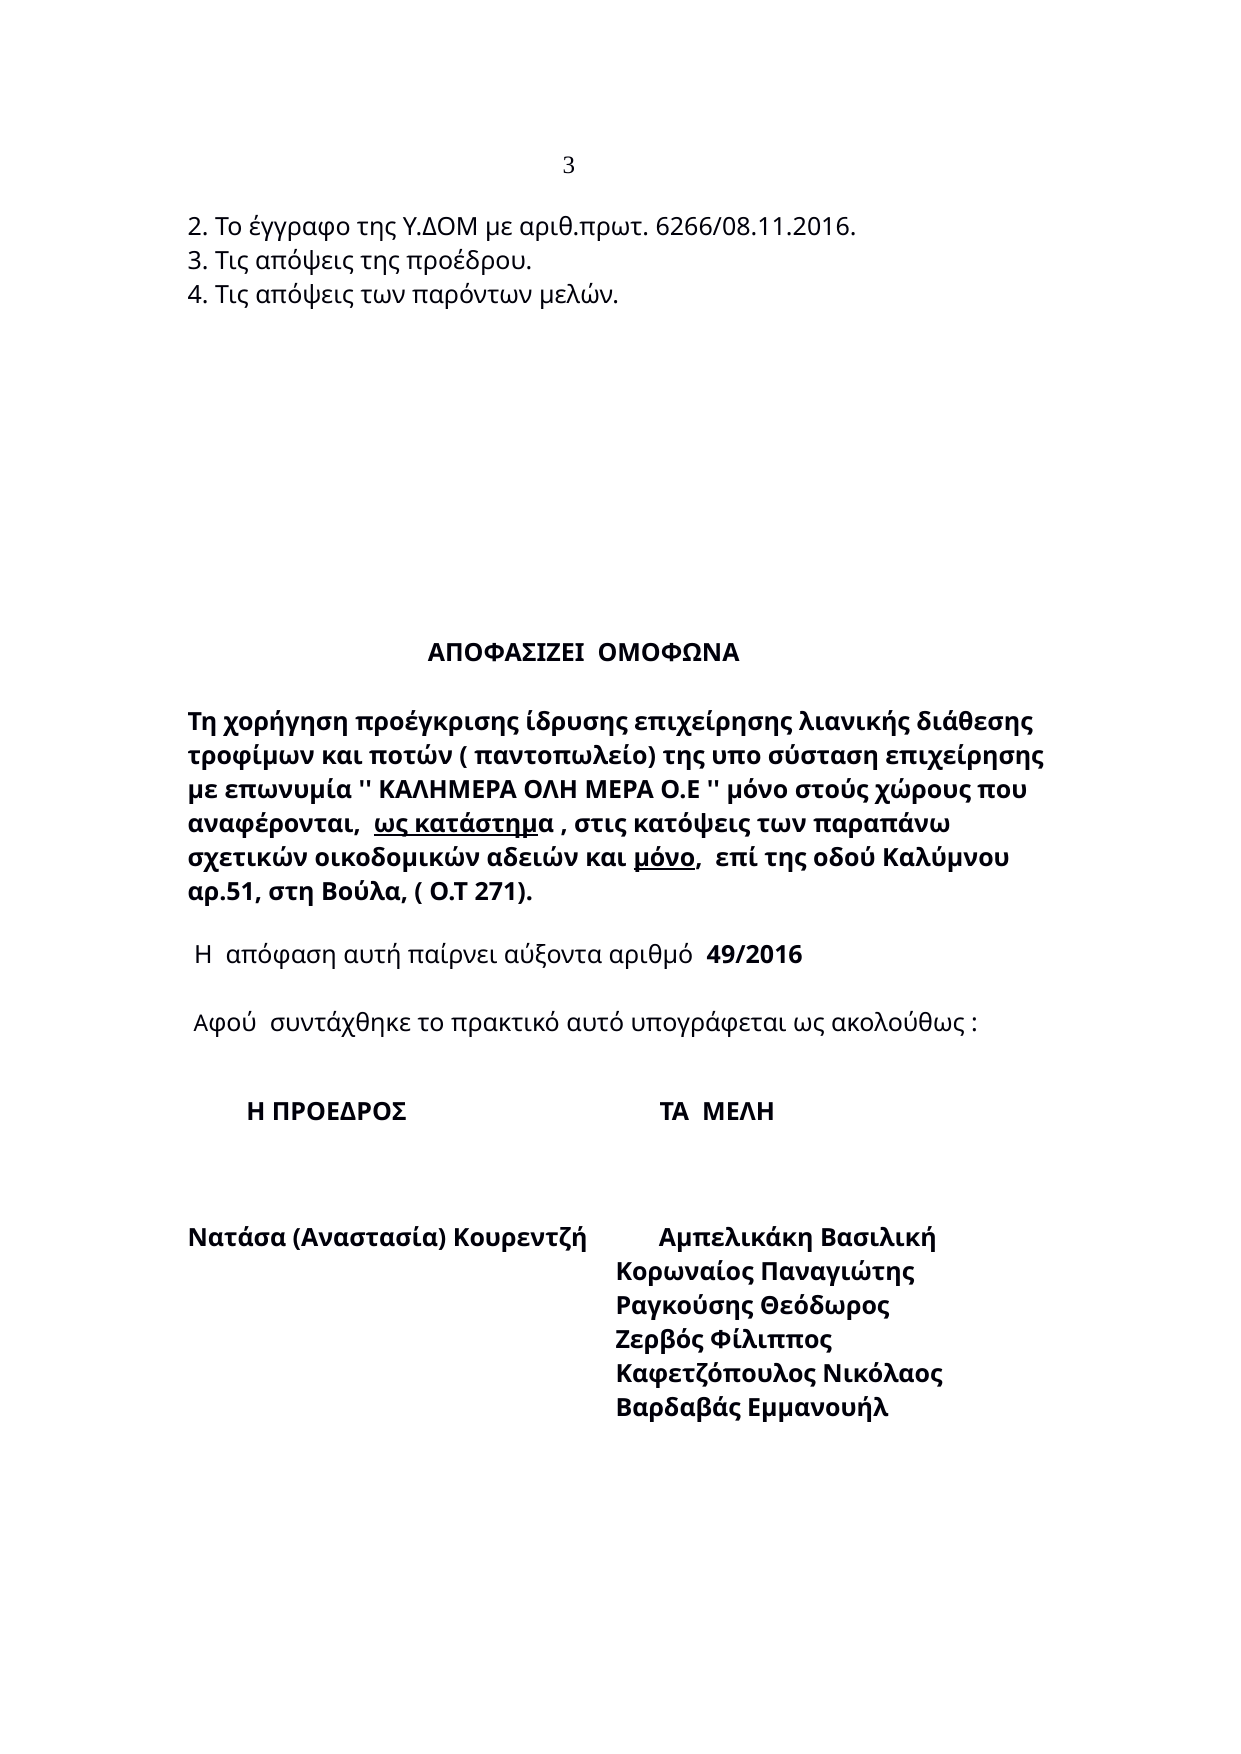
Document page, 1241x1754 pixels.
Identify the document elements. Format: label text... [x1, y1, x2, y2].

text Η απόφαση αυτή παίρνει αύξοντα αριθμό 49/2016 [187, 936, 1053, 970]
text 2. Το έγγραφο της Υ.ΔΟΜ με αριθ.πρωτ. 6266/08.11.2016. [187, 208, 1053, 242]
text Ζερβός Φίλιππος [187, 1321, 1053, 1356]
text Αφού συντάχθηκε το πρακτικό αυτό υπογράφεται ως ακολούθως : [187, 1004, 1053, 1038]
text Βαρδαβάς Εμμανουήλ [187, 1389, 1053, 1424]
text 4. Τις απόψεις των παρόντων μελών. [187, 276, 1053, 310]
text Η ΠΡΟΕΔΡΟΣ ΤΑ ΜΕΛΗ [187, 1094, 1053, 1128]
text 3. Τις απόψεις της προέδρου. [187, 242, 1053, 276]
text Ραγκούσης Θεόδωρος [187, 1287, 1053, 1321]
text Νατάσα (Αναστασία) Κουρεντζή Αμπελικάκη Βασιλική [187, 1219, 1053, 1253]
text Τη χορήγηση προέγκρισης ίδρυσης επιχείρησης λιανικής διάθεσης τροφίμων και ποτών ( παντοπωλείο) της υπο σύσταση επιχείρησης με επωνυμία '' ΚΑΛΗΜΕΡΑ ΟΛΗ ΜΕΡΑ Ο.Ε '' μόνο στούς χώρους που αναφέρονται, ως κατάστημα , στις κατόψεις των παραπάνω σχετικών οικοδομικών αδειών και μόνο, επί της οδού Καλύμνου αρ.51, στη Βούλα, ( Ο.Τ 271). [187, 703, 1053, 908]
text ΑΠΟΦΑΣΙΖΕΙ ΟΜΟΦΩΝΑ [187, 635, 1053, 669]
text Καφετζόπουλος Νικόλαος [187, 1356, 1053, 1389]
text Κορωναίος Παναγιώτης [187, 1253, 1053, 1287]
